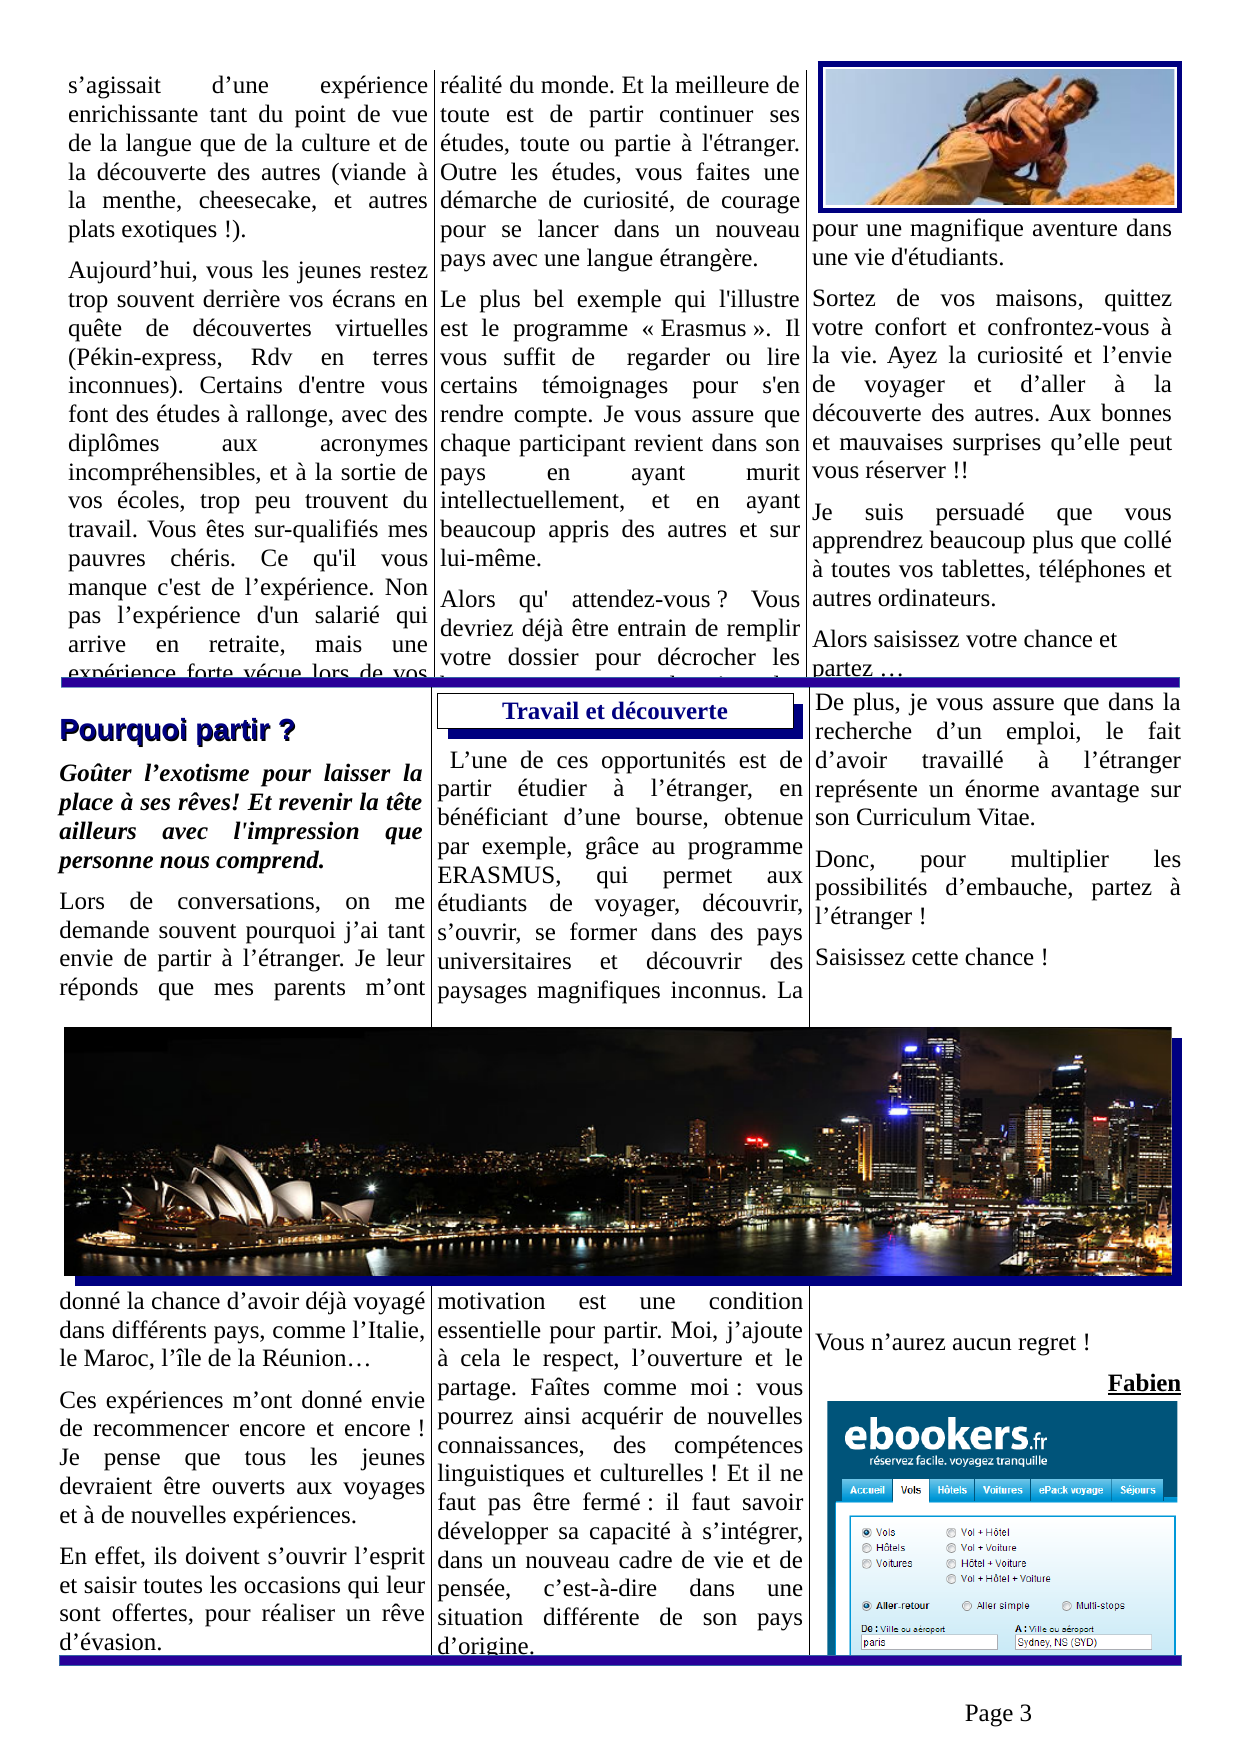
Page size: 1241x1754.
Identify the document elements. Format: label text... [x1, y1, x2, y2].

text Alors qu' attendez-vous ? Vous devriez déjà être entrain de remplir votre dossier pour décrocher les bourses permettant de s’envoler pour une magnifique aventure dans une vie d'étudiants. [812, 70, 1172, 271]
text Sortez de vos maisons, quittez votre confort et confrontez-vous à la vie. Ayez la curiosité et l’envie de voyager et d’aller à la découverte des autres. Aux bonnes et mauvaises surprises qu’elle peut vous réserver !! [812, 283, 1172, 484]
picture [64, 1027, 1172, 1276]
text motivation est une condition essentielle pour partir. Moi, j’ajoute à cela le respect, l’ouverture et le partage. Faîtes comme moi : vous pourrez ainsi acquérir de nouvelles connaissances, des compétences linguistiques et culturelles ! Et il ne faut pas être fermé : il faut savoir développer sa capacité à s’intégrer, dans un nouveau cadre de vie et de pensée, c’est-à-dire dans une situation différente de son pays d’origine. [437, 1286, 803, 1655]
picture [843, 1480, 891, 1494]
text Aujourd’hui, vous les jeunes restez trop souvent derrière vos écrans en quête de découvertes virtuelles (Pékin-express, Rdv en terres inconnues). Certains d'entre vous font des études à rallonge, avec des diplômes aux acronymes incompréhensibles, et à la sortie de vos écoles, trop peu trouvent du travail. Vous êtes sur-qualifiés mes pauvres chéris. Ce qu'il vous manque c'est de l’expérience. Non pas l’expérience d'un salarié qui arrive en retraite, mais une expérience forte vécue lors de vos études, pour être confronté à la réalité du monde. Et la meilleure de toute est de partir continuer ses études, toute ou partie à l'étranger. Outre les études, vous faites une démarche de curiosité, de courage pour se lancer dans un nouveau pays avec une langue étrangère. [440, 70, 800, 243]
text L’une de ces opportunités est de partir étudier à l’étranger, en bénéficiant d’une bourse, obtenue par exemple, grâce au programme ERASMUS, qui permet aux étudiants de voyager, découvrir, s’ouvrir, se former dans des pays universitaires et découvrir des paysages magnifiques inconnus. La [437, 745, 803, 1027]
picture [922, 1427, 944, 1449]
text En effet, ils doivent s’ouvrir l’esprit et saisir toutes les occasions qui leur sont offertes, pour réaliser un rêve d’évasion. [59, 1541, 425, 1655]
text Goûter l’exotisme pour laisser la place à ses rêves! Et revenir la tête ailleurs avec l'impression que personne nous comprend. [59, 758, 425, 873]
text Saisissez cette chance ! [815, 942, 1181, 971]
picture [996, 1427, 1009, 1449]
text Je suis persuadé que vous apprendrez beaucoup plus que collé à toutes vos tablettes, téléphones et autres ordinateurs. [812, 497, 1172, 612]
text Mon rêve devenait enfin réalité même si mes soirées dans les pubs étaient bien éloignées des soirées imaginées au milieu d’une tribu encore inconnu !! En tous les cas il s’agissait d’une expérience enrichissante tant du point de vue de la langue que de la culture et de la découverte des autres (viande à la menthe, cheesecake, et autres plats exotiques !). [68, 70, 428, 185]
picture [1030, 1457, 1036, 1464]
text Le plus bel exemple qui l'illustre est le programme « Erasmus ». Il vous suffit de regarder ou lire certains témoignages pour s'en rendre compte. Je vous assure que chaque participant revient dans son pays en ayant murit intellectuellement, et en ayant beaucoup appris des autres et sur lui-même. [440, 255, 800, 543]
picture [971, 1427, 991, 1449]
picture [1042, 1438, 1046, 1449]
text Donc, pour multiplier les possibilités d’embauche, partez à l’étranger ! [815, 844, 1181, 930]
picture [1012, 1427, 1027, 1449]
picture [896, 1427, 919, 1449]
subtitle Pourquoi partir ? [59, 712, 425, 746]
text De plus, je vous assure que dans la recherche d’un emploi, le fait d’avoir travaillé à l’étranger représente un énorme avantage sur son Curriculum Vitae. [815, 687, 1181, 831]
text Ces expériences m’ont donné envie de recommencer encore et encore !Je pense que tous les jeunes devraient être ouverts aux voyages et à de nouvelles expériences. [59, 1385, 425, 1528]
text Aujourd’hui, vous les jeunes restez trop souvent derrière vos écrans en quête de découvertes virtuelles (Pékin-express, Rdv en terres inconnues). Certains d'entre vous font des études à rallonge, avec des diplômes aux acronymes incompréhensibles, et à la sortie de vos écoles, trop peu trouvent du travail. Vous êtes sur-qualifiés mes pauvres chéris. Ce qu'il vous manque c'est de l’expérience. Non pas l’expérience d'un salarié qui arrive en retraite, mais une expérience forte vécue lors de vos études, pour être confronté à la réalité du monde. Et la meilleure de toute est de partir continuer ses études, toute ou partie à l'étranger. Outre les études, vous faites une démarche de curiosité, de courage pour se lancer dans un nouveau pays avec une langue étrangère. [68, 198, 428, 677]
picture [846, 1427, 866, 1449]
picture [976, 1480, 1029, 1494]
picture [852, 1518, 1173, 1655]
picture [837, 1480, 1178, 1655]
text Alors saisissez votre chance et partez … [812, 624, 1172, 677]
picture [949, 1418, 970, 1449]
picture [871, 1418, 893, 1449]
text Travail et découverte [438, 694, 793, 728]
picture [825, 69, 1175, 205]
text Alors qu' attendez-vous ? Vous devriez déjà être entrain de remplir votre dossier pour décrocher les bourses permettant de s’envoler pour une magnifique aventure dans une vie d'étudiants. [440, 555, 800, 670]
text Lors de conversations, on me demande souvent pourquoi j’ai tant envie de partir à l’étranger. Je leur réponds que mes parents m’ont donné la chance d’avoir déjà voyagé dans différents pays, comme l’Italie, le Maroc, l’île de la Réunion… [59, 886, 425, 1372]
text Vous n’aurez aucun regret ! [815, 1327, 1181, 1356]
text Fabien [815, 1368, 1181, 1397]
picture [1032, 1480, 1162, 1494]
